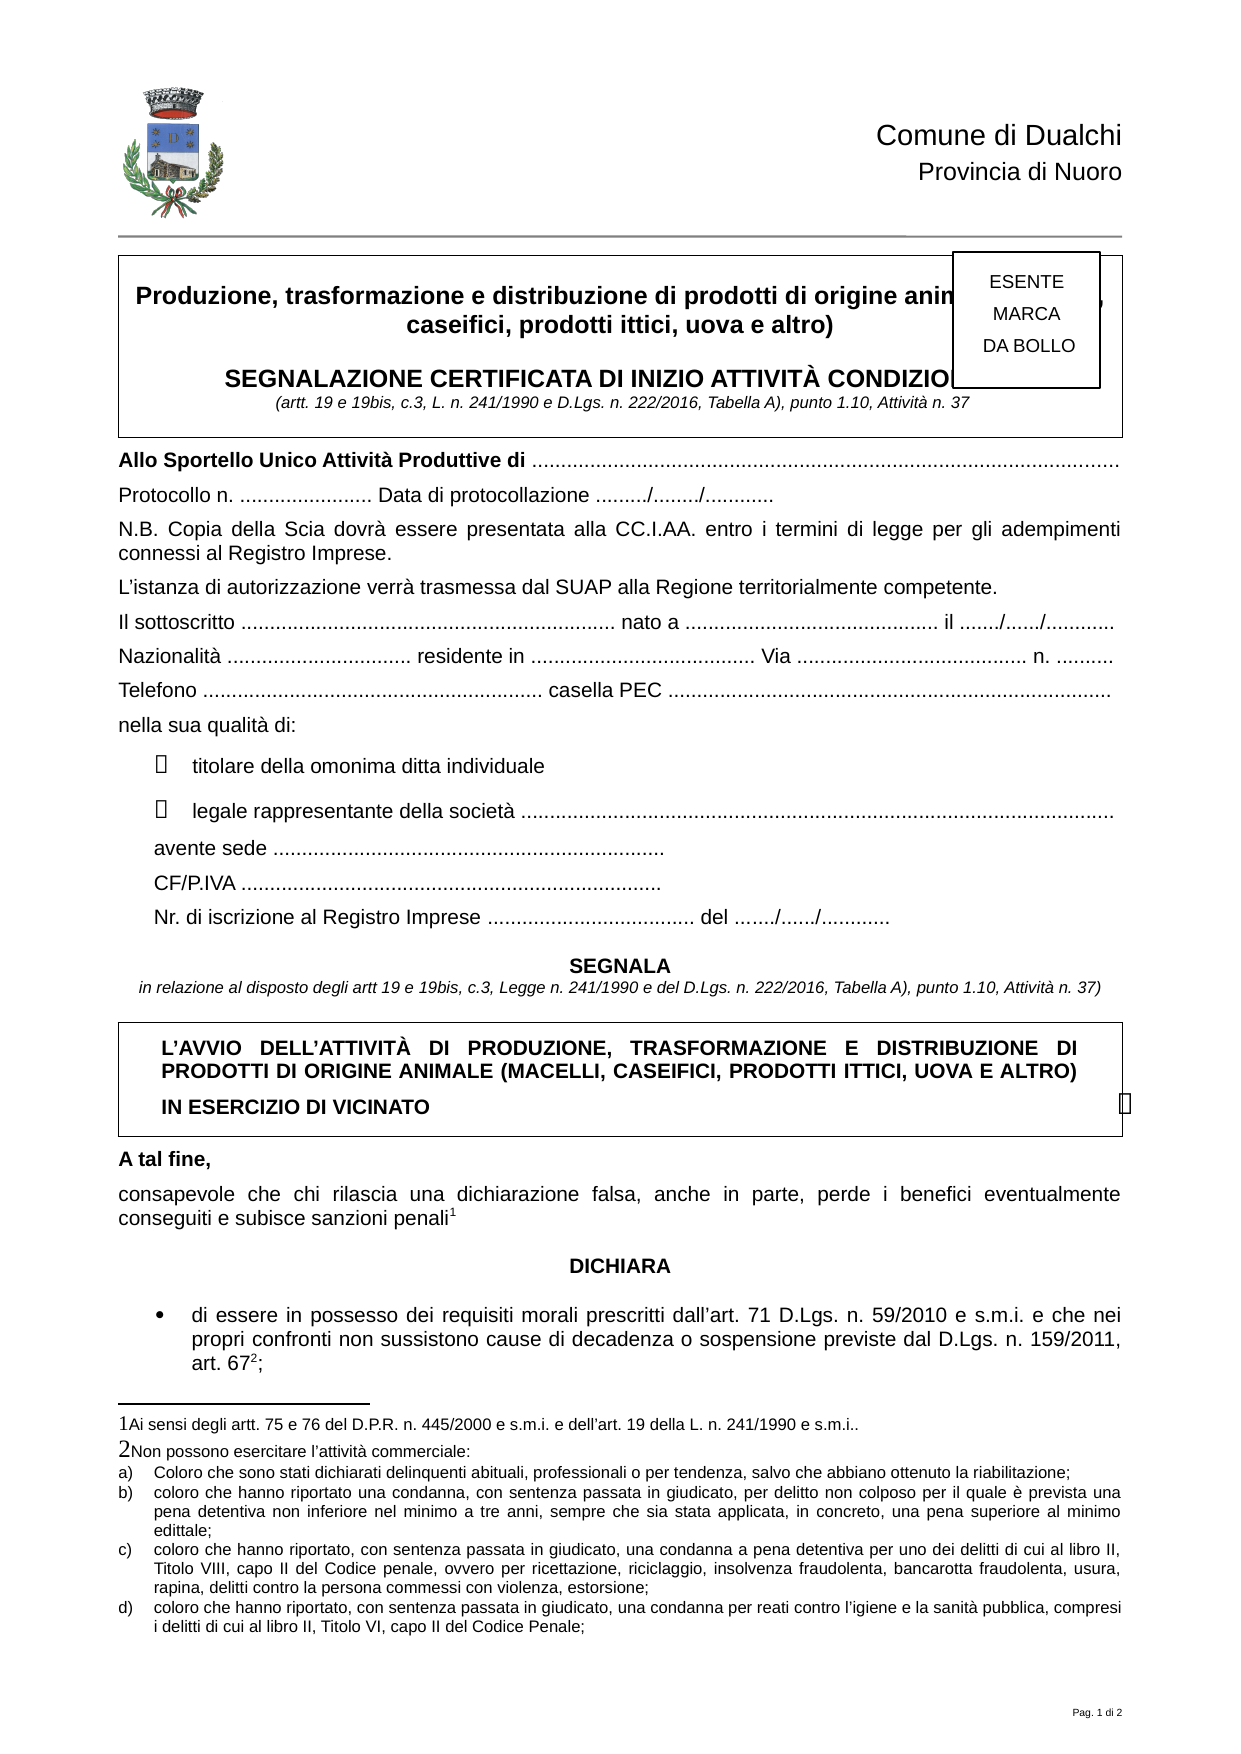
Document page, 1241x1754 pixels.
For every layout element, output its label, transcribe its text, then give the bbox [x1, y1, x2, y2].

text Protocollo n. ....................... Data di protocollazione ........./......../............ [118, 482, 1122, 506]
text Nr. di iscrizione al Registro Imprese .................................... del ......./....../............ [153, 905, 1122, 929]
text CF/P.IVA ......................................................................... [153, 870, 1122, 894]
table_header L’AVVIO DELL’ATTIVITÀ DI PRODUZIONE, TRASFORMAZIONE E DISTRIBUZIONE DI PRODOTTI DI ORIGINE ANIMALE (MACELLI, CASEIFICI, PRODOTTI ITTICI, UOVA E ALTRO) IN ESERCIZIO DI VICINATO  [119, 1023, 1122, 1136]
text SEGNALA [118, 954, 1122, 978]
text Telefono ........................................................... casella PEC ............................................................................. [118, 678, 1122, 702]
list di essere in possesso dei requisiti morali prescritti dall’art. 71 D.Lgs. n. 59/2010 e s.m.i. e che nei propri confronti non sussistono cause di decadenza o sospensione previste dal D.Lgs. n. 159/2011, art. 67; [156, 1303, 1122, 1375]
text Comune di Dualchi [224, 118, 1122, 152]
picture [122, 87, 224, 219]
text Il sottoscritto ................................................................. nato a ............................................ il ......./....../............ [118, 609, 1122, 633]
text Nazionalità ................................ residente in ....................................... Via ........................................ n. .......... [118, 644, 1122, 668]
text consapevole che chi rilascia una dichiarazione falsa, anche in parte, perde i benefici eventualmente conseguiti e subisce sanzioni penali [118, 1181, 1122, 1229]
text  legale rappresentante della società ....................................................................................................... [153, 792, 1122, 826]
table_header Produzione, trasformazione e distribuzione di prodotti di origine animale (macelli, caseifici, prodotti ittici, uova e altro) SEGNALAZIONE CERTIFICATA DI INIZIO ATTIVITÀ CONDIZIONATA (artt. 19 e 19bis, c.3, L. n. 241/1990 e D.Lgs. n. 222/2016, Tabella A), punto 1.10, Attività n. 37 [119, 256, 1122, 437]
text in relazione al disposto degli artt 19 e 19bis, c.3, Legge n. 241/1990 e del D.Lgs. n. 222/2016, Tabella A), punto 1.10, Attività n. 37) [118, 978, 1122, 997]
list coloro che hanno riportato, con sentenza passata in giudicato, una condanna per reati contro l’igiene e la sanità pubblica, compresi i delitti di cui al libro II, Titolo VI, capo II del Codice Penale; [118, 1597, 1122, 1636]
text Ai sensi degli artt. 75 e 76 del D.P.R. n. 445/2000 e s.m.i. e dell’art. 19 della L. n. 241/1990 e s.m.i.. [118, 1411, 1122, 1434]
list coloro che hanno riportato una condanna, con sentenza passata in giudicato, per delitto non colposo per il quale è prevista una pena detentiva non inferiore nel minimo a tre anni, sempre che sia stata applicata, in concreto, una pena superiore al minimo edittale; [118, 1482, 1122, 1540]
list coloro che hanno riportato, con sentenza passata in giudicato, una condanna a pena detentiva per uno dei delitti di cui al libro II, Titolo VIII, capo II del Codice penale, ovvero per ricettazione, riciclaggio, insolvenza fraudolenta, bancarotta fraudolenta, usura, rapina, delitti contro la persona commessi con violenza, estorsione; [118, 1540, 1122, 1597]
text  titolare della omonima ditta individuale [153, 747, 1122, 781]
text Provincia di Nuoro [224, 157, 1122, 185]
list Non possono esercitare l’attività commerciale: [118, 1434, 1122, 1463]
text A tal fine, [118, 1147, 1122, 1171]
text DICHIARA [118, 1254, 1122, 1278]
text Allo Sportello Unico Attività Produttive di [118, 448, 1122, 472]
text avente sede .................................................................... [153, 836, 1122, 860]
text L’istanza di autorizzazione verrà trasmessa dal SUAP alla Regione territorialmente competente. [118, 575, 1122, 599]
text nella sua qualità di: [118, 713, 1122, 737]
text N.B. Copia della Scia dovrà essere presentata alla CC.I.AA. entro i termini di legge per gli adempimenti connessi al Registro Imprese. [118, 517, 1122, 565]
list Coloro che sono stati dichiarati delinquenti abituali, professionali o per tendenza, salvo che abbiano ottenuto la riabilitazione; [118, 1463, 1122, 1482]
